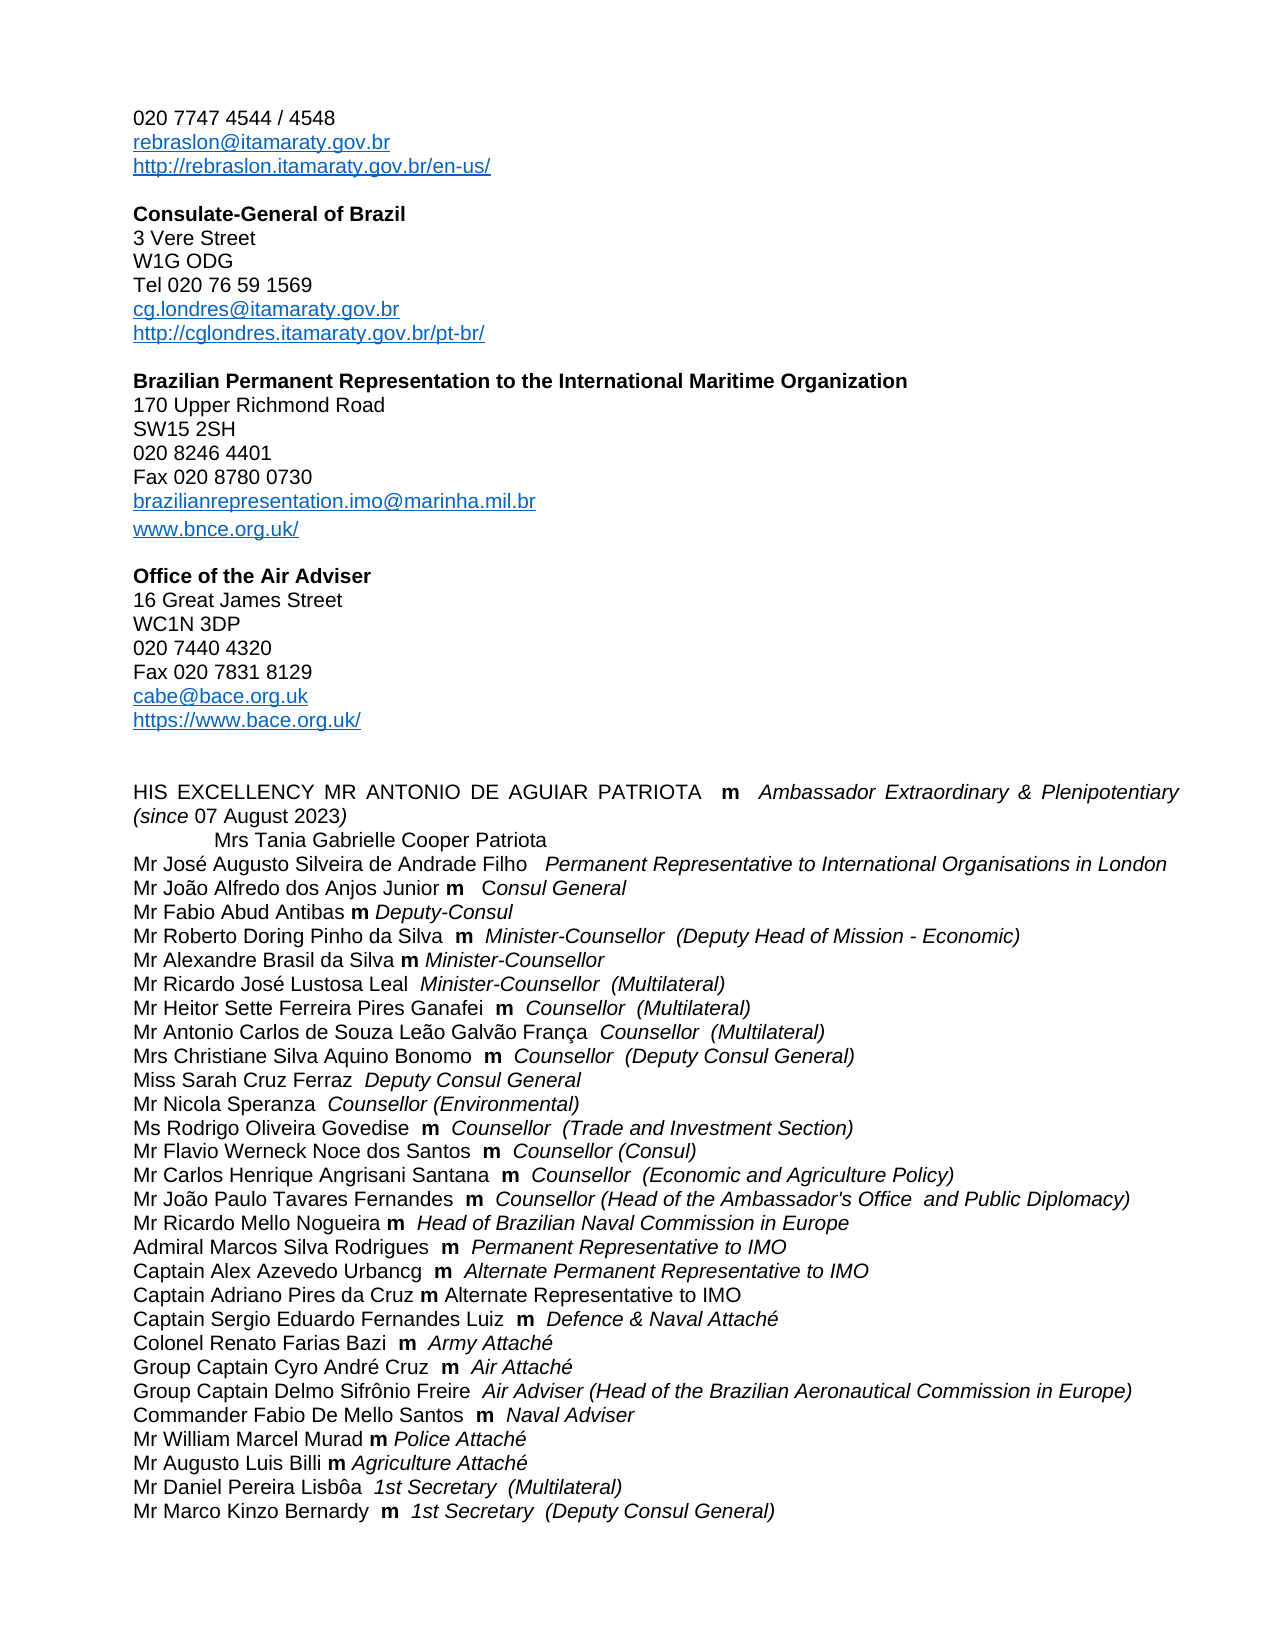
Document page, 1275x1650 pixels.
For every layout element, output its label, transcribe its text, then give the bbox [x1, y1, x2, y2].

text Mr Daniel Pereira Lisbôa 1st Secretary (Multilateral) [133, 1475, 1181, 1499]
text Fax 020 8780 0730 [133, 465, 1181, 489]
text rebraslon@itamaraty.gov.br [133, 129, 1181, 153]
text Admiral Marcos Silva Rodrigues m Permanent Representative to IMO [133, 1235, 1181, 1259]
text Consulate-General of Brazil [133, 201, 1181, 225]
text Mrs Tania Gabrielle Cooper Patriota [133, 828, 1181, 852]
text Mr João Paulo Tavares Fernandes m Counsellor (Head of the Ambassador's Office and Public Diplomacy) [133, 1187, 1181, 1211]
text Mr Flavio Werneck Noce dos Santos m Counsellor (Consul) [133, 1139, 1181, 1163]
text Office of the Air Adviser [133, 564, 1181, 588]
text Mr Roberto Doring Pinho da Silva m Minister-Counsellor (Deputy Head of Mission - Economic) [133, 924, 1181, 948]
text Mr Carlos Henrique Angrisani Santana m Counsellor (Economic and Agriculture Policy) [133, 1163, 1181, 1187]
text cabe@bace.org.uk [133, 684, 1181, 708]
text www.bnce.org.uk/ [133, 516, 1181, 540]
text http://rebraslon.itamaraty.gov.br/en-us/ [133, 153, 1181, 177]
text Fax 020 7831 8129 [133, 660, 1181, 684]
text cg.londres@itamaraty.gov.br [133, 297, 1181, 321]
text Captain Adriano Pires da Cruz m Alternate Representative to IMO [133, 1283, 1181, 1307]
text Mr Alexandre Brasil da Silva m Minister-Counsellor [133, 948, 1181, 972]
text brazilianrepresentation.imo@marinha.mil.br [133, 489, 1181, 513]
text Brazilian Permanent Representation to the International Maritime Organization [133, 369, 1181, 393]
text 020 8246 4401 [133, 441, 1181, 465]
text https://www.bace.org.uk/ [133, 708, 1181, 732]
text http://cglondres.itamaraty.gov.br/pt-br/ [133, 321, 1181, 345]
text W1G ODG [133, 249, 1181, 273]
text Mr José Augusto Silveira de Andrade Filho Permanent Representative to International Organisations in London [133, 852, 1181, 876]
text Mr Fabio Abud Antibas m Deputy-Consul [133, 900, 1181, 924]
text Mrs Christiane Silva Aquino Bonomo m Counsellor (Deputy Consul General) [133, 1043, 1181, 1067]
text Mr Marco Kinzo Bernardy m 1st Secretary (Deputy Consul General) [133, 1499, 1181, 1523]
text WC1N 3DP [133, 612, 1181, 636]
text Group Captain Delmo Sifrônio Freire Air Adviser (Head of the Brazilian Aeronautical Commission in Europe) [133, 1379, 1181, 1403]
text 16 Great James Street [133, 588, 1181, 612]
text Mr Nicola Speranza Counsellor (Environmental) [133, 1091, 1181, 1115]
text 020 7747 4544 / 4548 [133, 106, 1181, 129]
text Captain Sergio Eduardo Fernandes Luiz m Defence & Naval Attaché [133, 1307, 1181, 1331]
text Mr Antonio Carlos de Souza Leão Galvão França Counsellor (Multilateral) [133, 1019, 1181, 1043]
text 170 Upper Richmond Road [133, 393, 1181, 417]
text Mr William Marcel Murad m Police Attaché [133, 1427, 1181, 1451]
text SW15 2SH [133, 417, 1181, 441]
text Mr Ricardo Mello Nogueira m Head of Brazilian Naval Commission in Europe [133, 1211, 1181, 1235]
text Mr Heitor Sette Ferreira Pires Ganafei m Counsellor (Multilateral) [133, 996, 1181, 1019]
text Ms Rodrigo Oliveira Govedise m Counsellor (Trade and Investment Section) [133, 1115, 1181, 1139]
text Commander Fabio De Mello Santos m Naval Adviser [133, 1403, 1181, 1427]
text HIS EXCELLENCY MR ANTONIO DE AGUIAR PATRIOTA m Ambassador Extraordinary & Plenipotentiary (since 07 August 2023) [133, 780, 1181, 828]
text Mr Ricardo José Lustosa Leal Minister-Counsellor (Multilateral) [133, 972, 1181, 996]
text Colonel Renato Farias Bazi m Army Attaché [133, 1331, 1181, 1355]
text 020 7440 4320 [133, 636, 1181, 660]
text Captain Alex Azevedo Urbancg m Alternate Permanent Representative to IMO [133, 1259, 1181, 1283]
text Mr Augusto Luis Billi m Agriculture Attaché [133, 1451, 1181, 1475]
text Miss Sarah Cruz Ferraz Deputy Consul General [133, 1067, 1181, 1091]
text Tel 020 76 59 1569 [133, 273, 1181, 297]
text 3 Vere Street [133, 225, 1181, 249]
text Mr João Alfredo dos Anjos Junior m Consul General [133, 876, 1181, 900]
text Group Captain Cyro André Cruz m Air Attaché [133, 1355, 1181, 1379]
